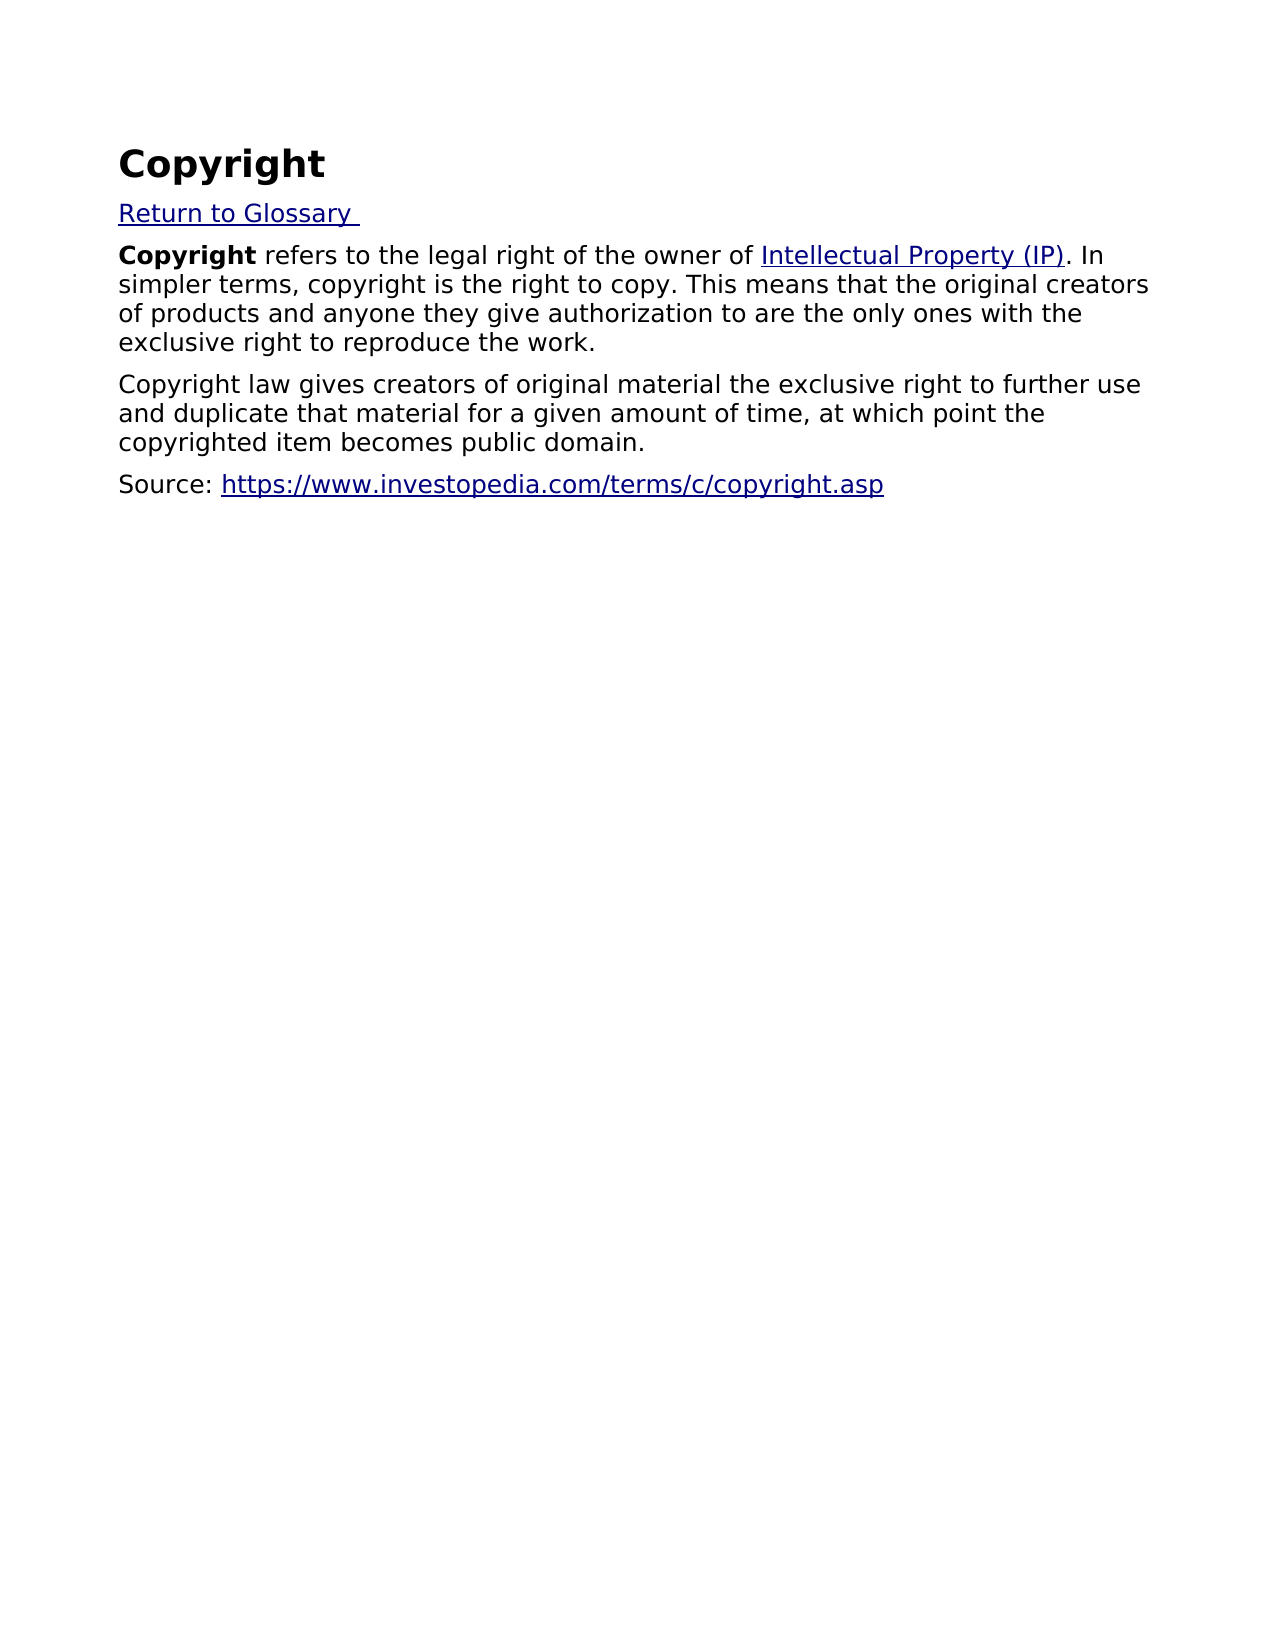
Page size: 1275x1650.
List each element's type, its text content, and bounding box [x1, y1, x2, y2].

text Copyright refers to the legal right of the owner of Intellectual Property (IP). In simpler terms, copyright is the right to copy. This means that the original creators of products and anyone they give authorization to are the only ones with the exclusive right to reproduce the work. [118, 241, 1157, 358]
text Source: https://www.investopedia.com/terms/c/copyright.asp [118, 470, 1157, 499]
text Copyright law gives creators of original material the exclusive right to further use and duplicate that material for a given amount of time, at which point the copyrighted item becomes public domain. [118, 370, 1157, 458]
subtitle Copyright [118, 143, 1157, 187]
text Return to Glossary [118, 199, 1157, 228]
